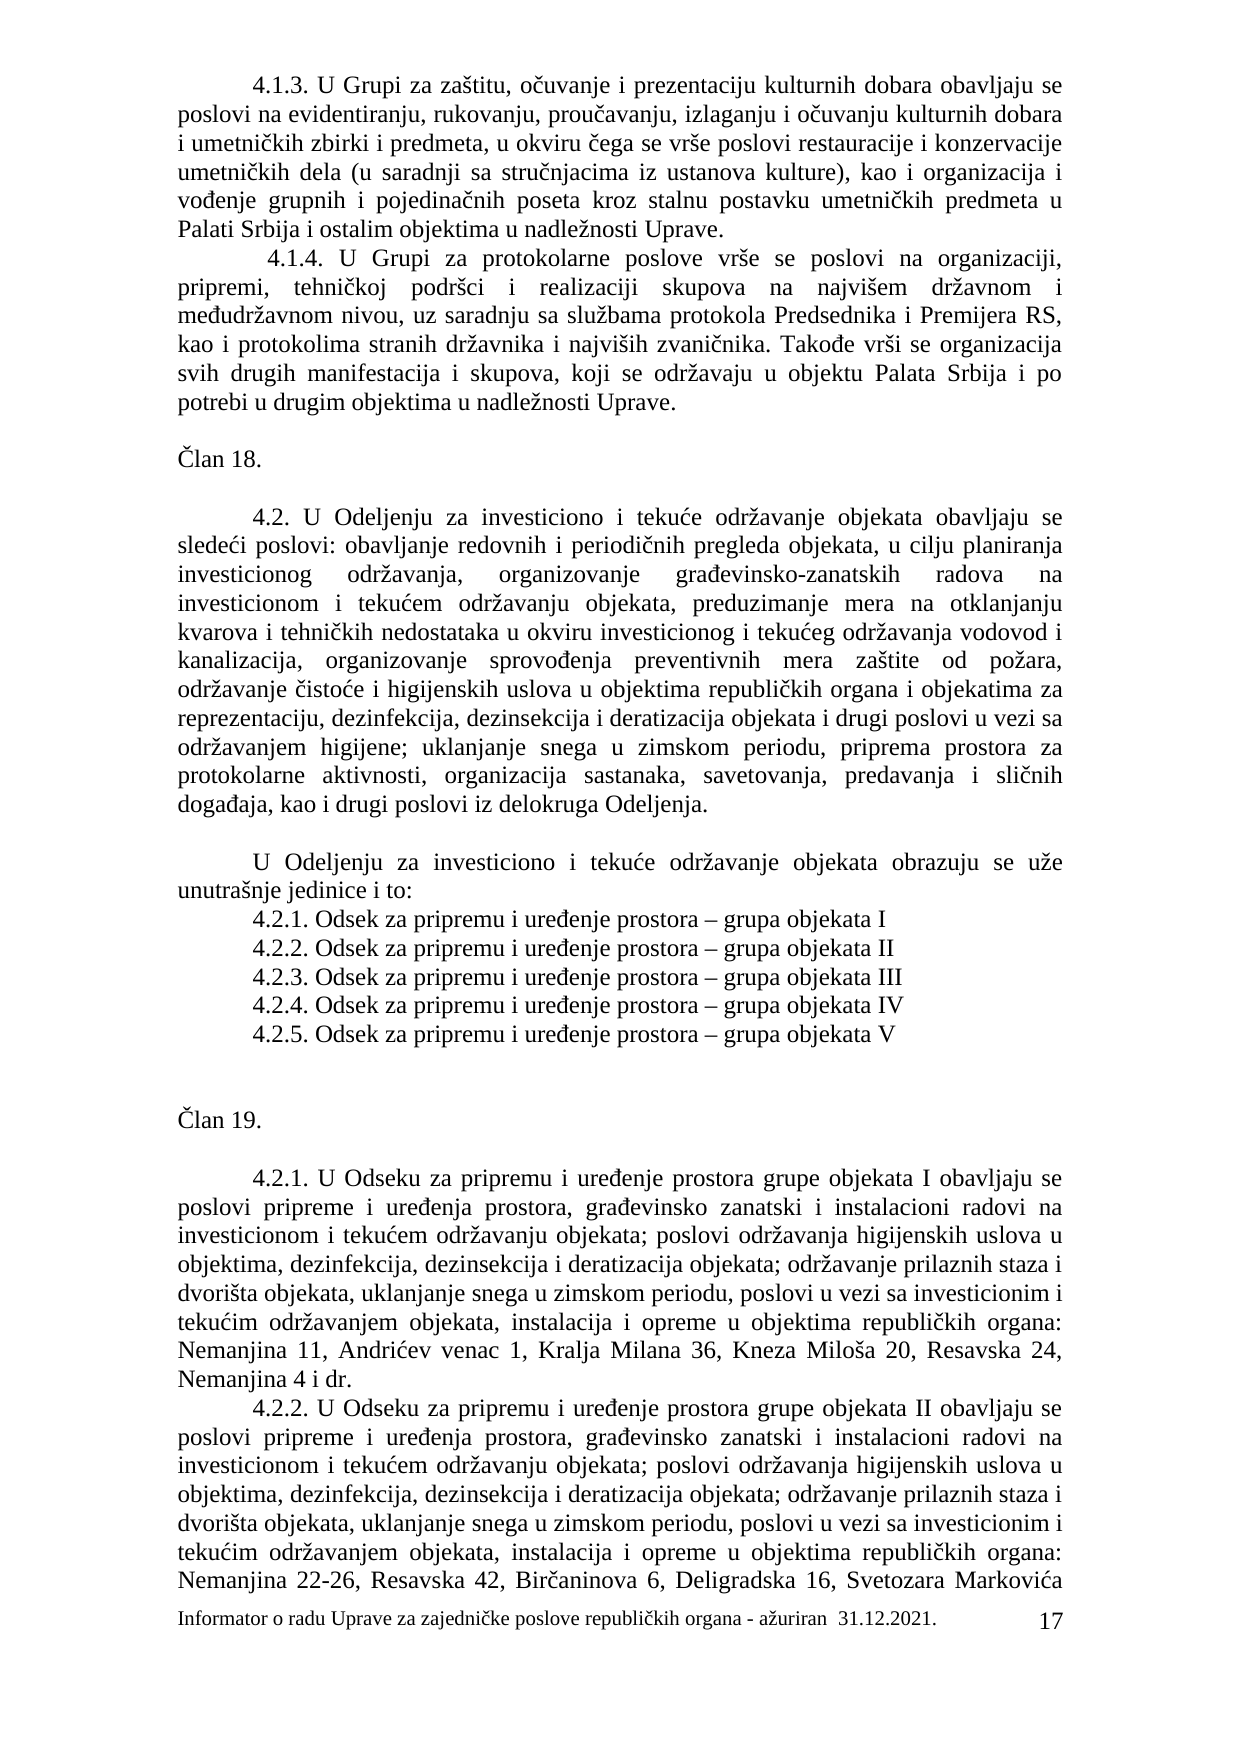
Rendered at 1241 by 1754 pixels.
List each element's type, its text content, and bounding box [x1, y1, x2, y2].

text Član 18. [177, 444, 1063, 473]
text 4.2.2. U Odseku za pripremu i uređenje prostora grupe objekata II obavljaju se poslovi pripreme i uređenja prostora, građevinsko zanatski i instalacioni radovi na investicionom i tekućem održavanju objekata; poslovi održavanja higijenskih uslova u objektima, dezinfekcija, dezinsekcija i deratizacija objekata; održavanje prilaznih staza i dvorišta objekata, uklanjanje snega u zimskom periodu, poslovi u vezi sa investicionim i tekućim održavanjem objekata, instalacija i opreme u objektima republičkih organa: Nemanjina 22-26, Resavska 42, Birčaninova 6, Deligradska 16, Svetozara Markovića [177, 1393, 1063, 1594]
text 4.2.3. Odsek za pripremu i uređenje prostora – grupa objekata III [177, 962, 1063, 990]
text 4.2.4. Odsek za pripremu i uređenje prostora – grupa objekata IV [177, 990, 1063, 1019]
text 4.2.5. Odsek za pripremu i uređenje prostora – grupa objekata V [177, 1019, 1063, 1048]
text 4.2. U Odeljenju za investiciono i tekuće održavanje objekata obavljaju se sledeći poslovi: obavljanje redovnih i periodičnih pregleda objekata, u cilju planiranja investicionog održavanja, organizovanje građevinsko-zanatskih radova na investicionom i tekućem održavanju objekata, preduzimanje mera na otklanjanju kvarova i tehničkih nedostataka u okviru investicionog i tekućeg održavanja vodovod i kanalizacija, organizovanje sprovođenja preventivnih mera zaštite od požara, održavanje čistoće i higijenskih uslova u objektima republičkih organa i objekatima za reprezentaciju, dezinfekcija, dezinsekcija i deratizacija objekata i drugi poslovi u vezi sa održavanjem higijene; uklanjanje snega u zimskom periodu, priprema prostora za protokolarne aktivnosti, organizacija sastanaka, savetovanja, predavanja i sličnih događaja, kao i drugi poslovi iz delokruga Odeljenja. [177, 502, 1063, 818]
text 4.2.2. Odsek za pripremu i uređenje prostora – grupa objekata II [177, 933, 1063, 962]
text 4.1.4. U Grupi za protokolarne poslove vrše se poslovi na organizaciji, pripremi, tehničkoj podršci i realizaciji skupova na najvišem državnom i međudržavnom nivou, uz saradnju sa službama protokola Predsednika i Premijera RS, kao i protokolima stranih državnika i najviših zvaničnika. Takođe vrši se organizacija svih drugih manifestacija i skupova, koji se održavaju u objektu Palata Srbija i po potrebi u drugim objektima u nadležnosti Uprave. [177, 243, 1063, 415]
text U Odeljenju za investiciono i tekuće održavanje objekata obrazuju se uže unutrašnje jedinice i to: [177, 847, 1063, 904]
text 4.1.3. U Grupi za zaštitu, očuvanje i prezentaciju kulturnih dobara obavljaju se poslovi na evidentiranju, rukovanju, proučavanju, izlaganju i očuvanju kulturnih dobara i umetničkih zbirki i predmeta, u okviru čega se vrše poslovi restauracije i konzervacije umetničkih dela (u saradnji sa stručnjacima iz ustanova kulture), kao i organizacija i vođenje grupnih i pojedinačnih poseta kroz stalnu postavku umetničkih predmeta u Palati Srbija i ostalim objektima u nadležnosti Uprave. [177, 70, 1063, 243]
text 4.2.1. Odsek za pripremu i uređenje prostora – grupa objekata I [177, 904, 1063, 933]
text 4.2.1. U Odseku za pripremu i uređenje prostora grupe objekata I obavljaju se poslovi pripreme i uređenja prostora, građevinsko zanatski i instalacioni radovi na investicionom i tekućem održavanju objekata; poslovi održavanja higijenskih uslova u objektima, dezinfekcija, dezinsekcija i deratizacija objekata; održavanje prilaznih staza i dvorišta objekata, uklanjanje snega u zimskom periodu, poslovi u vezi sa investicionim i tekućim održavanjem objekata, instalacija i opreme u objektima republičkih organa: Nemanjina 11, Andrićev venac 1, Kralja Milana 36, Kneza Miloša 20, Resavska 24, Nemanjina 4 i dr. [177, 1163, 1063, 1393]
text Član 19. [177, 1105, 1063, 1134]
